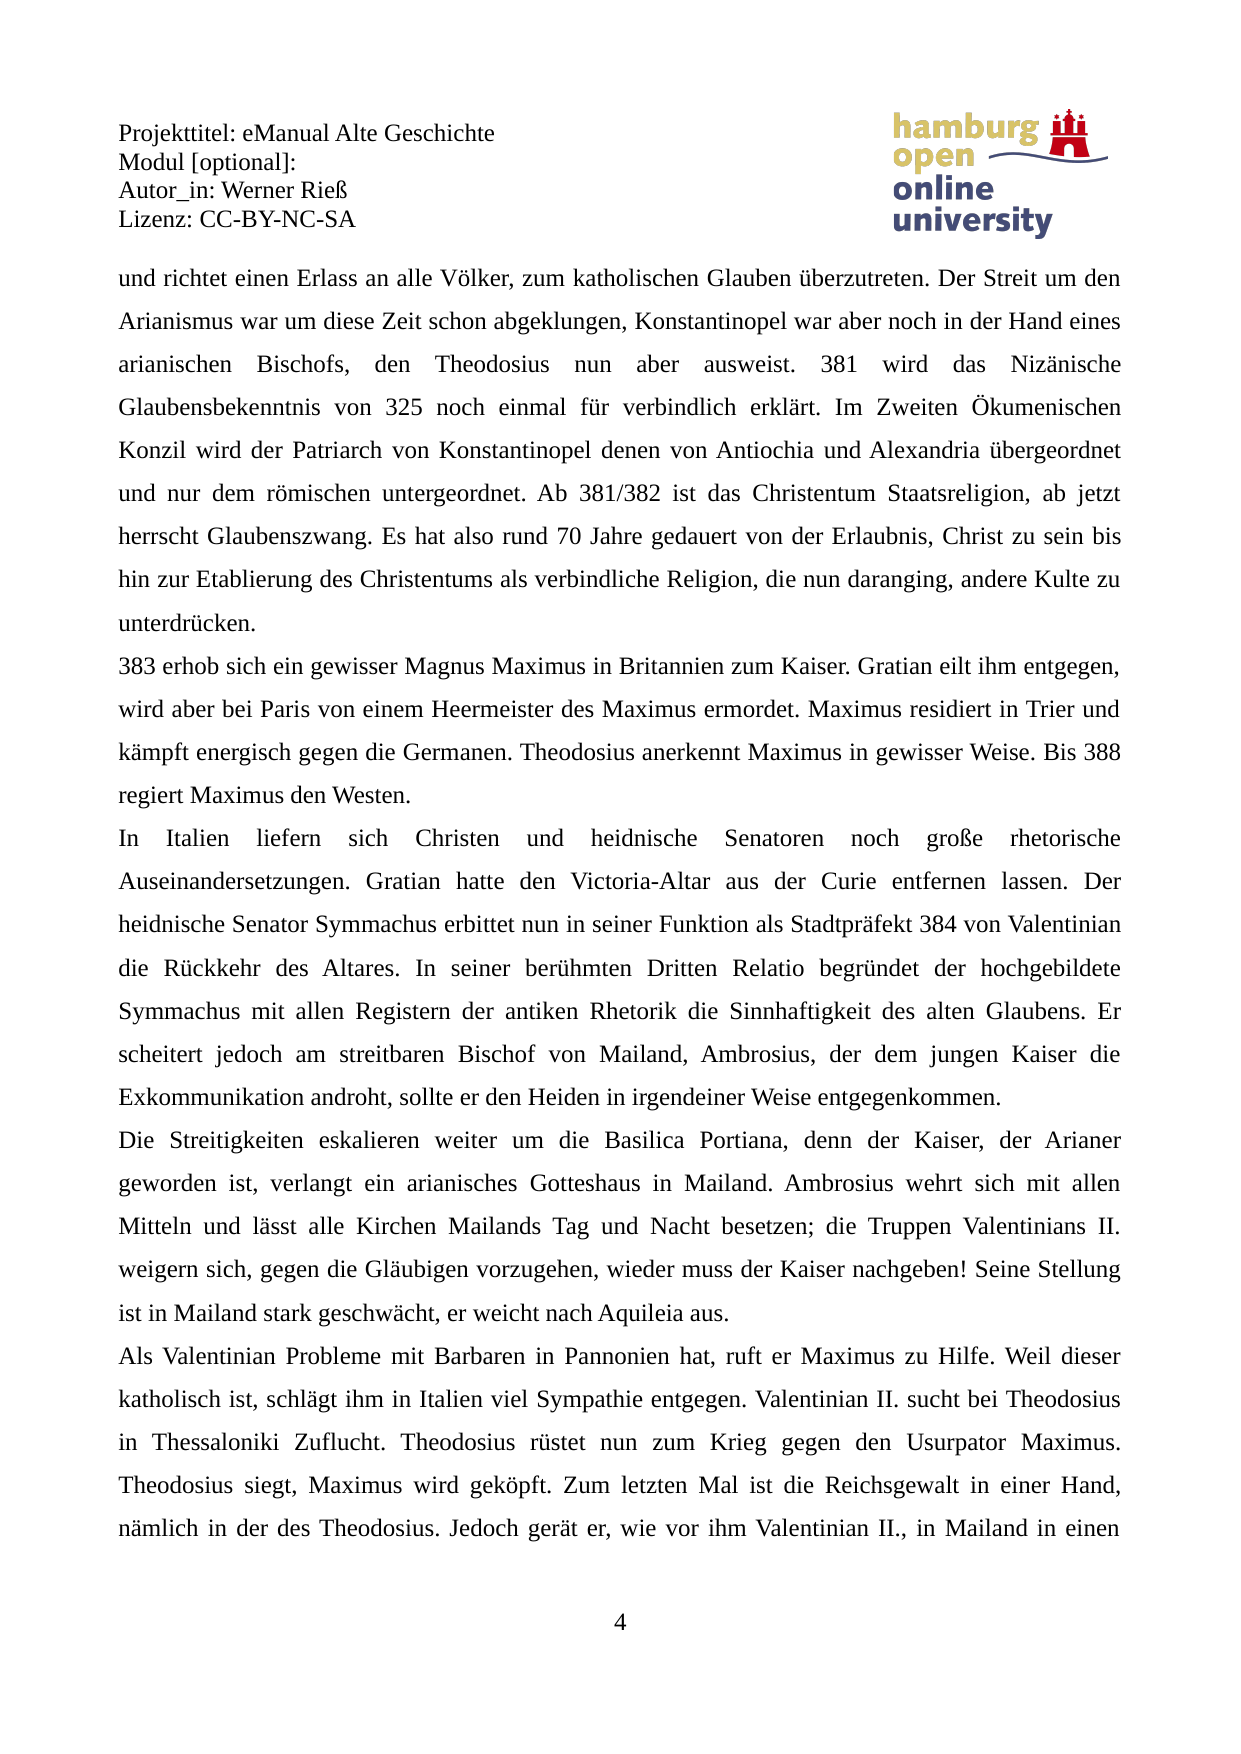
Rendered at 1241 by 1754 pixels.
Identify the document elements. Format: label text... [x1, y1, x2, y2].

text Als Valentinian Probleme mit Barbaren in Pannonien hat, ruft er Maximus zu Hilfe. Weil dieser katholisch ist, schlägt ihm in Italien viel Sympathie entgegen. Valentinian II. sucht bei Theodosius in Thessaloniki Zuflucht. Theodosius rüstet nun zum Krieg gegen den Usurpator Maximus. Theodosius siegt, Maximus wird geköpft. Zum letzten Mal ist die Reichsgewalt in einer Hand, nämlich in der des Theodosius. Jedoch gerät er, wie vor ihm Valentinian II., in Mailand in einen [118, 1341, 1122, 1542]
text 383 erhob sich ein gewisser Magnus Maximus in Britannien zum Kaiser. Gratian eilt ihm entgegen, wird aber bei Paris von einem Heermeister des Maximus ermordet. Maximus residiert in Trier und kämpft energisch gegen die Germanen. Theodosius anerkennt Maximus in gewisser Weise. Bis 388 regiert Maximus den Westen. [118, 651, 1122, 809]
text Die Streitigkeiten eskalieren weiter um die Basilica Portiana, denn der Kaiser, der Arianer geworden ist, verlangt ein arianisches Gotteshaus in Mailand. Ambrosius wehrt sich mit allen Mitteln und lässt alle Kirchen Mailands Tag und Nacht besetzen; die Truppen Valentinians II. weigern sich, gegen die Gläubigen vorzugehen, wieder muss der Kaiser nachgeben! Seine Stellung ist in Mailand stark geschwächt, er weicht nach Aquileia aus. [118, 1125, 1122, 1326]
text und richtet einen Erlass an alle Völker, zum katholischen Glauben überzutreten. Der Streit um den Arianismus war um diese Zeit schon abgeklungen, Konstantinopel war aber noch in der Hand eines arianischen Bischofs, den Theodosius nun aber ausweist. 381 wird das Nizänische Glaubensbekenntnis von 325 noch einmal für verbindlich erklärt. Im Zweiten Ökumenischen Konzil wird der Patriarch von Konstantinopel denen von Antiochia und Alexandria übergeordnet und nur dem römischen untergeordnet. Ab 381/382 ist das Christentum Staatsreligion, ab jetzt herrscht Glaubenszwang. Es hat also rund 70 Jahre gedauert von der Erlaubnis, Christ zu sein bis hin zur Etablierung des Christentums als verbindliche Religion, die nun daranging, andere Kulte zu unterdrücken. [118, 263, 1122, 636]
text In Italien liefern sich Christen und heidnische Senatoren noch große rhetorische Auseinandersetzungen. Gratian hatte den Victoria-Altar aus der Curie entfernen lassen. Der heidnische Senator Symmachus erbittet nun in seiner Funktion als Stadtpräfekt 384 von Valentinian die Rückkehr des Altares. In seiner berühmten Dritten Relatio begründet der hochgebildete Symmachus mit allen Registern der antiken Rhetorik die Sinnhaftigkeit des alten Glaubens. Er scheitert jedoch am streitbaren Bischof von Mailand, Ambrosius, der dem jungen Kaiser die Exkommunikation androht, sollte er den Heiden in irgendeiner Weise entgegenkommen. [118, 823, 1122, 1111]
picture [893, 109, 1108, 239]
